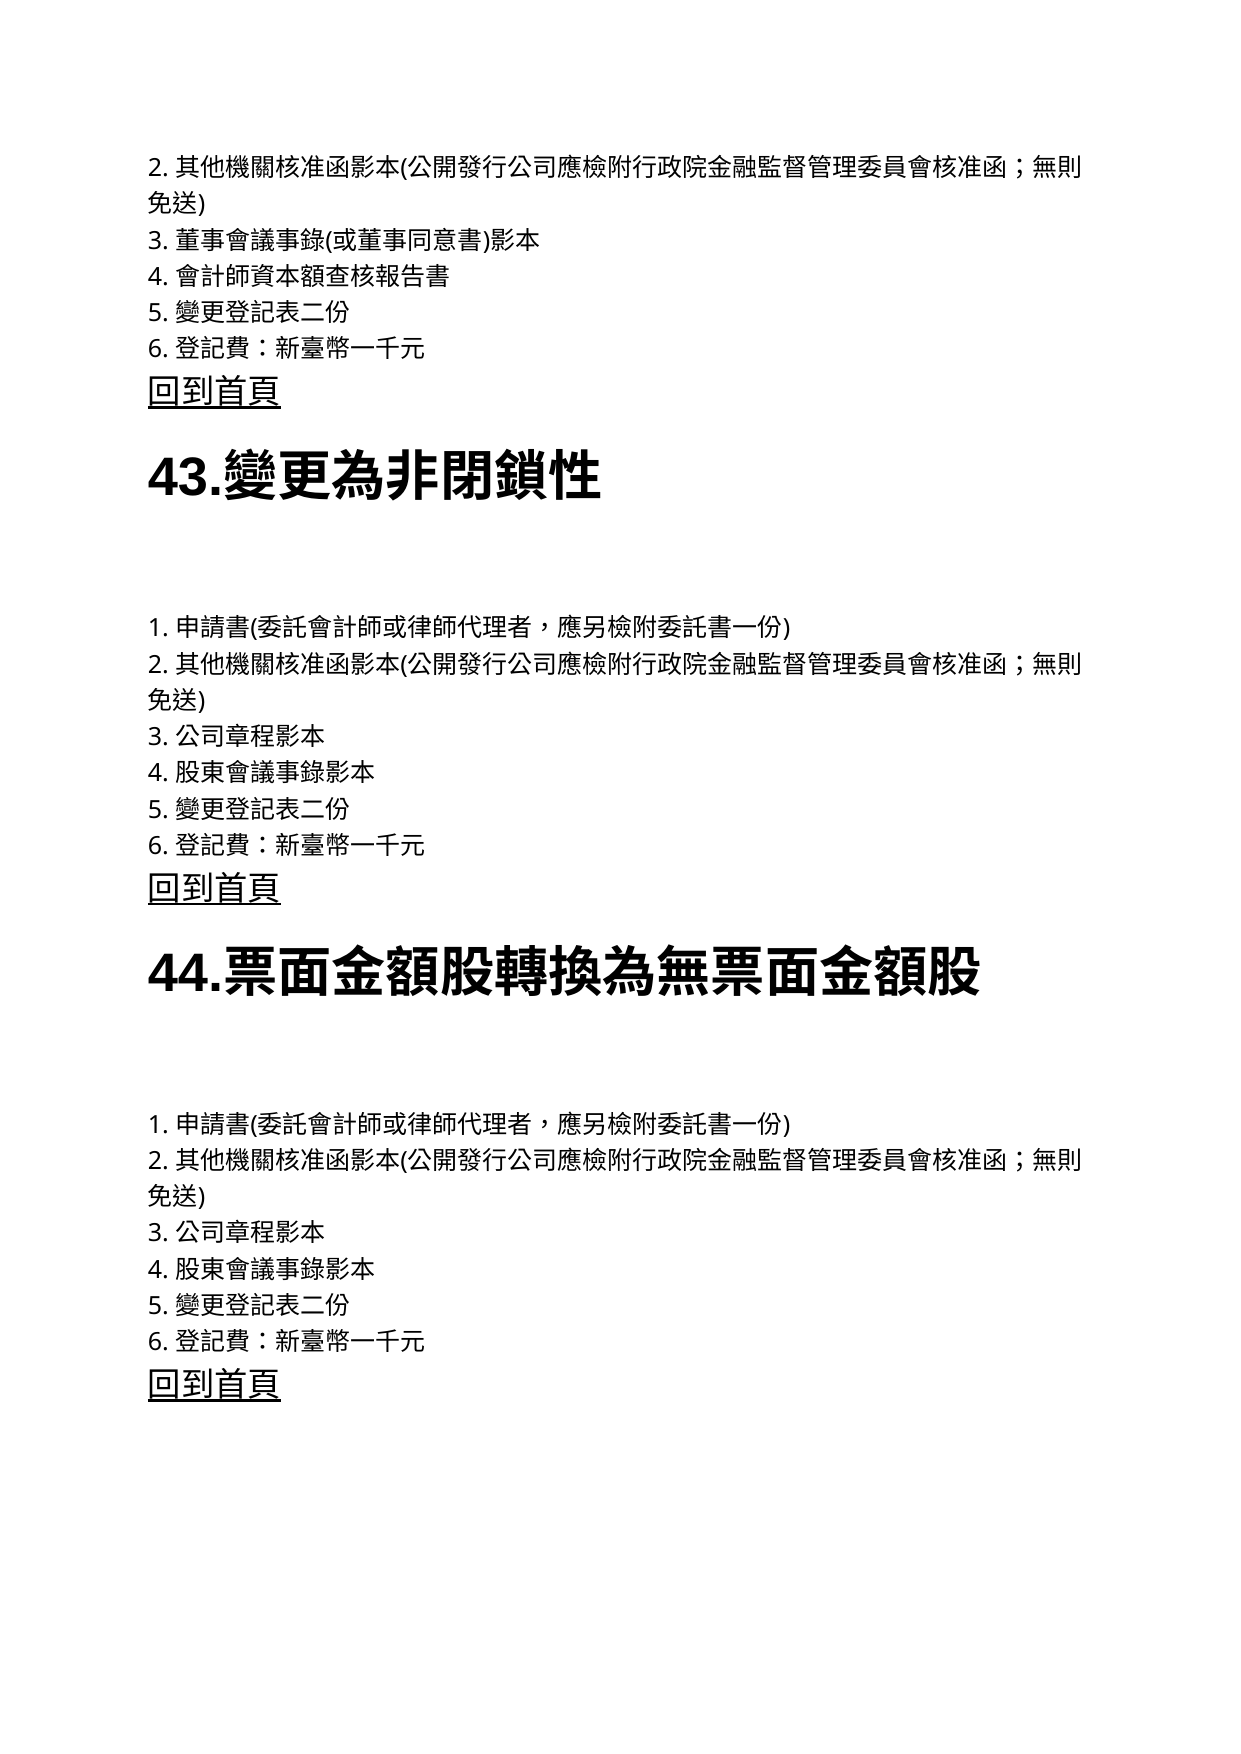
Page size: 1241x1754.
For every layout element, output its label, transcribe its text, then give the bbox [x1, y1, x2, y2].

subtitle 44.票面金額股轉換為無票面金額股 [148, 928, 1092, 1007]
text 2. 其他機關核准函影本(公開發行公司應檢附行政院金融監督管理委員會核准函；無則免送) [148, 644, 1092, 717]
text 2. 其他機關核准函影本(公開發行公司應檢附行政院金融監督管理委員會核准函；無則免送) [148, 148, 1092, 220]
text 5. 變更登記表二份 [148, 789, 1092, 825]
text 3. 董事會議事錄(或董事同意書)影本 [148, 220, 1092, 256]
text 回到首頁 [148, 365, 1092, 413]
text 6. 登記費：新臺幣一千元 [148, 329, 1092, 365]
text 4. 股東會議事錄影本 [148, 1249, 1092, 1285]
text 1. 申請書(委託會計師或律師代理者，應另檢附委託書一份) [148, 1104, 1092, 1140]
text 5. 變更登記表二份 [148, 293, 1092, 329]
text 3. 公司章程影本 [148, 717, 1092, 753]
text 回到首頁 [148, 1358, 1092, 1406]
text 3. 公司章程影本 [148, 1213, 1092, 1249]
text 1. 申請書(委託會計師或律師代理者，應另檢附委託書一份) [148, 608, 1092, 644]
text 2. 其他機關核准函影本(公開發行公司應檢附行政院金融監督管理委員會核准函；無則免送) [148, 1140, 1092, 1213]
text 5. 變更登記表二份 [148, 1285, 1092, 1322]
text 6. 登記費：新臺幣一千元 [148, 1322, 1092, 1358]
text 4. 股東會議事錄影本 [148, 753, 1092, 789]
text 回到首頁 [148, 862, 1092, 910]
text 6. 登記費：新臺幣一千元 [148, 825, 1092, 862]
subtitle 43.變更為非閉鎖性 [148, 432, 1092, 511]
text 4. 會計師資本額查核報告書 [148, 256, 1092, 293]
